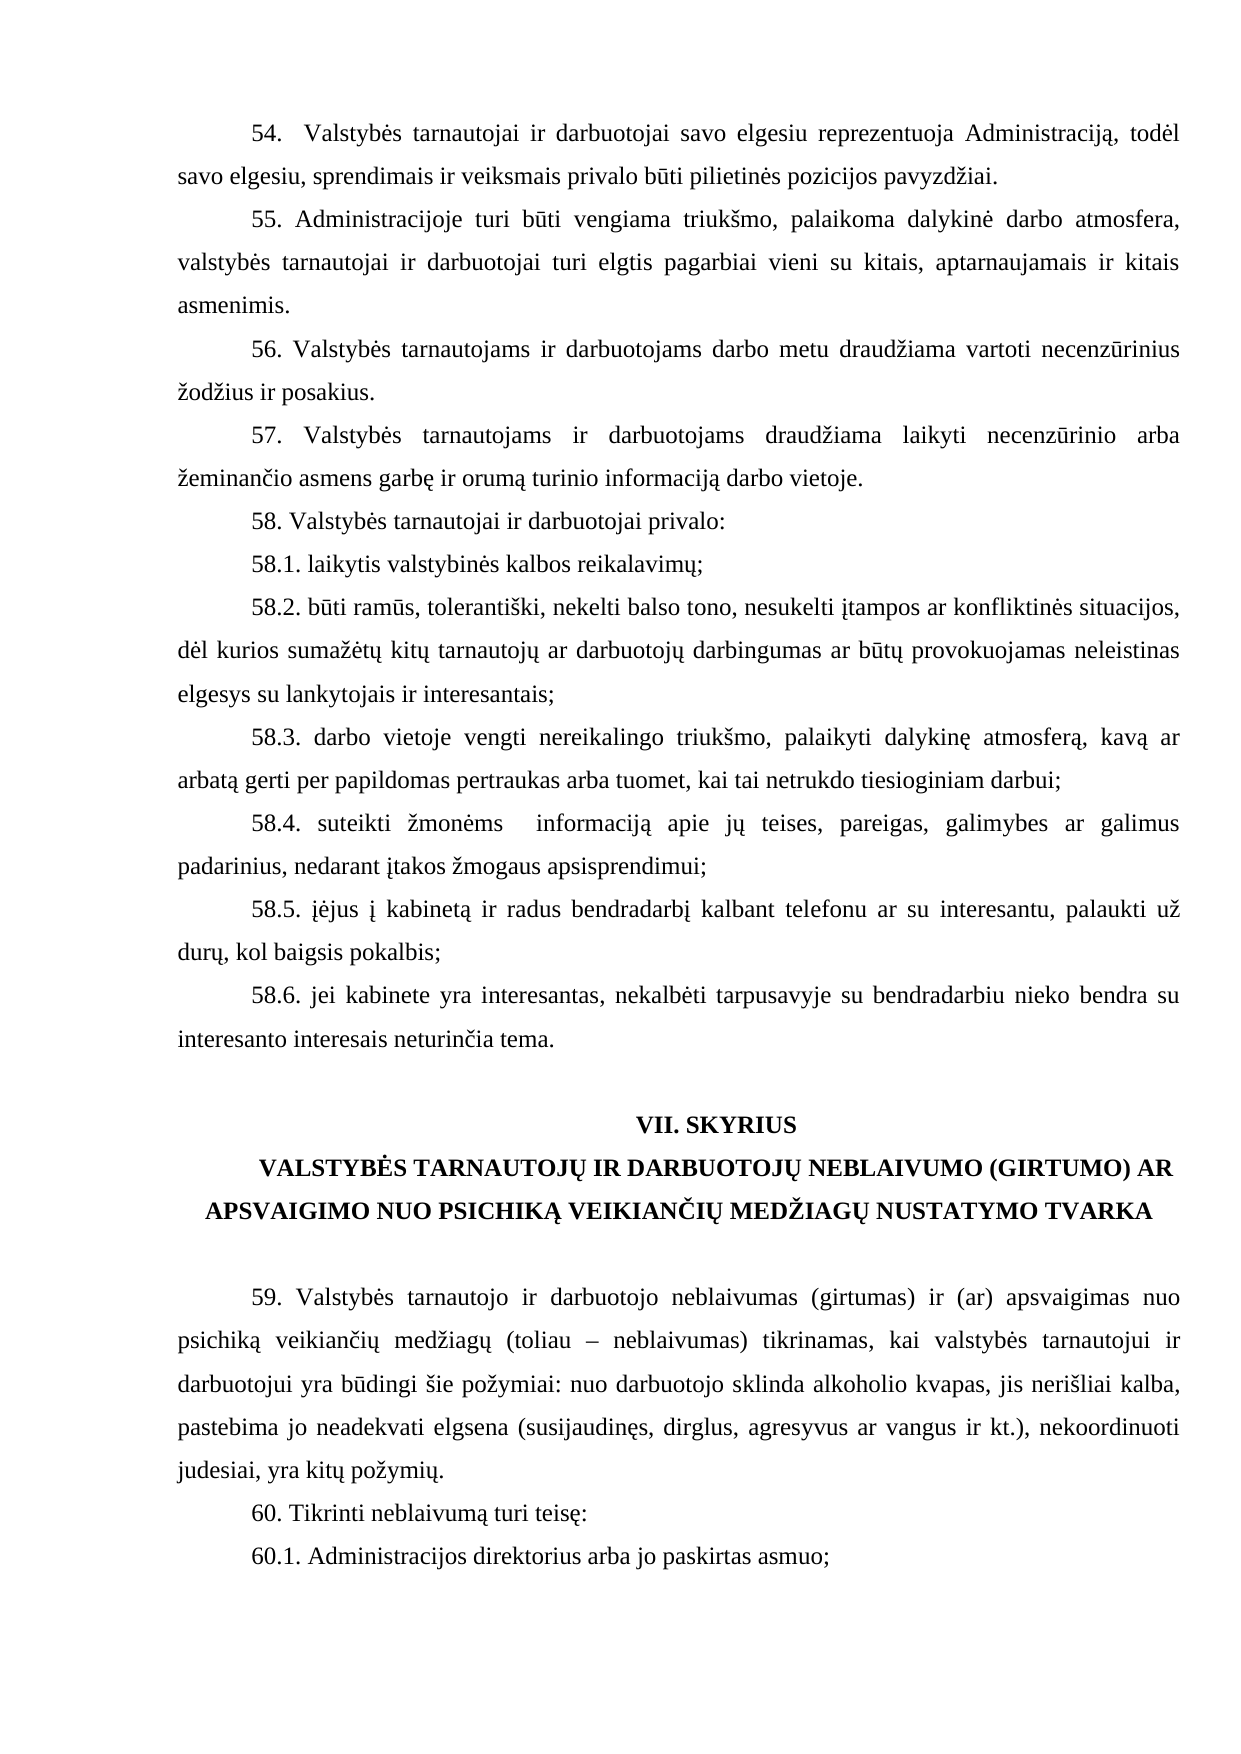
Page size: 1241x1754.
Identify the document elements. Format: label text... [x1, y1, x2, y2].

text VALSTYBĖS TARNAUTOJŲ IR DARBUOTOJŲ NEBLAIVUMO (GIRTUMO) AR APSVAIGIMO NUO PSICHIKĄ VEIKIANČIŲ MEDŽIAGŲ NUSTATYMO TVARKA [177, 1153, 1181, 1225]
text 55. Administracijoje turi būti vengiama triukšmo, palaikoma dalykinė darbo atmosfera, valstybės tarnautojai ir darbuotojai turi elgtis pagarbiai vieni su kitais, aptarnaujamais ir kitais asmenimis. [177, 204, 1181, 319]
text 60.1. Administracijos direktorius arba jo paskirtas asmuo; [177, 1541, 1181, 1570]
text 58.5. įėjus į kabinetą ir radus bendradarbį kalbant telefonu ar su interesantu, palaukti už durų, kol baigsis pokalbis; [177, 894, 1181, 966]
text 58. Valstybės tarnautojai ir darbuotojai privalo: [177, 506, 1181, 535]
text 58.2. būti ramūs, tolerantiški, nekelti balso tono, nesukelti įtampos ar konfliktinės situacijos, dėl kurios sumažėtų kitų tarnautojų ar darbuotojų darbingumas ar būtų provokuojamas neleistinas elgesys su lankytojais ir interesantais; [177, 592, 1181, 707]
text 58.4. suteikti žmonėms informaciją apie jų teises, pareigas, galimybes ar galimus padarinius, nedarant įtakos žmogaus apsisprendimui; [177, 808, 1181, 880]
text 58.6. jei kabinete yra interesantas, nekalbėti tarpusavyje su bendradarbiu nieko bendra su interesanto interesais neturinčia tema. [177, 981, 1181, 1052]
text 56. Valstybės tarnautojams ir darbuotojams darbo metu draudžiama vartoti necenzūrinius žodžius ir posakius. [177, 334, 1181, 406]
text 58.3. darbo vietoje vengti nereikalingo triukšmo, palaikyti dalykinę atmosferą, kavą ar arbatą gerti per papildomas pertraukas arba tuomet, kai tai netrukdo tiesioginiam darbui; [177, 722, 1181, 794]
text VII. SKYRIUS [177, 1110, 1181, 1139]
text 54. Valstybės tarnautojai ir darbuotojai savo elgesiu reprezentuoja Administraciją, todėl savo elgesiu, sprendimais ir veiksmais privalo būti pilietinės pozicijos pavyzdžiai. [177, 118, 1181, 190]
text 60. Tikrinti neblaivumą turi teisę: [177, 1498, 1181, 1527]
text 58.1. laikytis valstybinės kalbos reikalavimų; [177, 549, 1181, 578]
text 57. Valstybės tarnautojams ir darbuotojams draudžiama laikyti necenzūrinio arba žeminančio asmens garbę ir orumą turinio informaciją darbo vietoje. [177, 420, 1181, 492]
text 59. Valstybės tarnautojo ir darbuotojo neblaivumas (girtumas) ir (ar) apsvaigimas nuo psichiką veikiančių medžiagų (toliau – neblaivumas) tikrinamas, kai valstybės tarnautojui ir darbuotojui yra būdingi šie požymiai: nuo darbuotojo sklinda alkoholio kvapas, jis nerišliai kalba, pastebima jo neadekvati elgsena (susijaudinęs, dirglus, agresyvus ar vangus ir kt.), nekoordinuoti judesiai, yra kitų požymių. [177, 1282, 1181, 1484]
